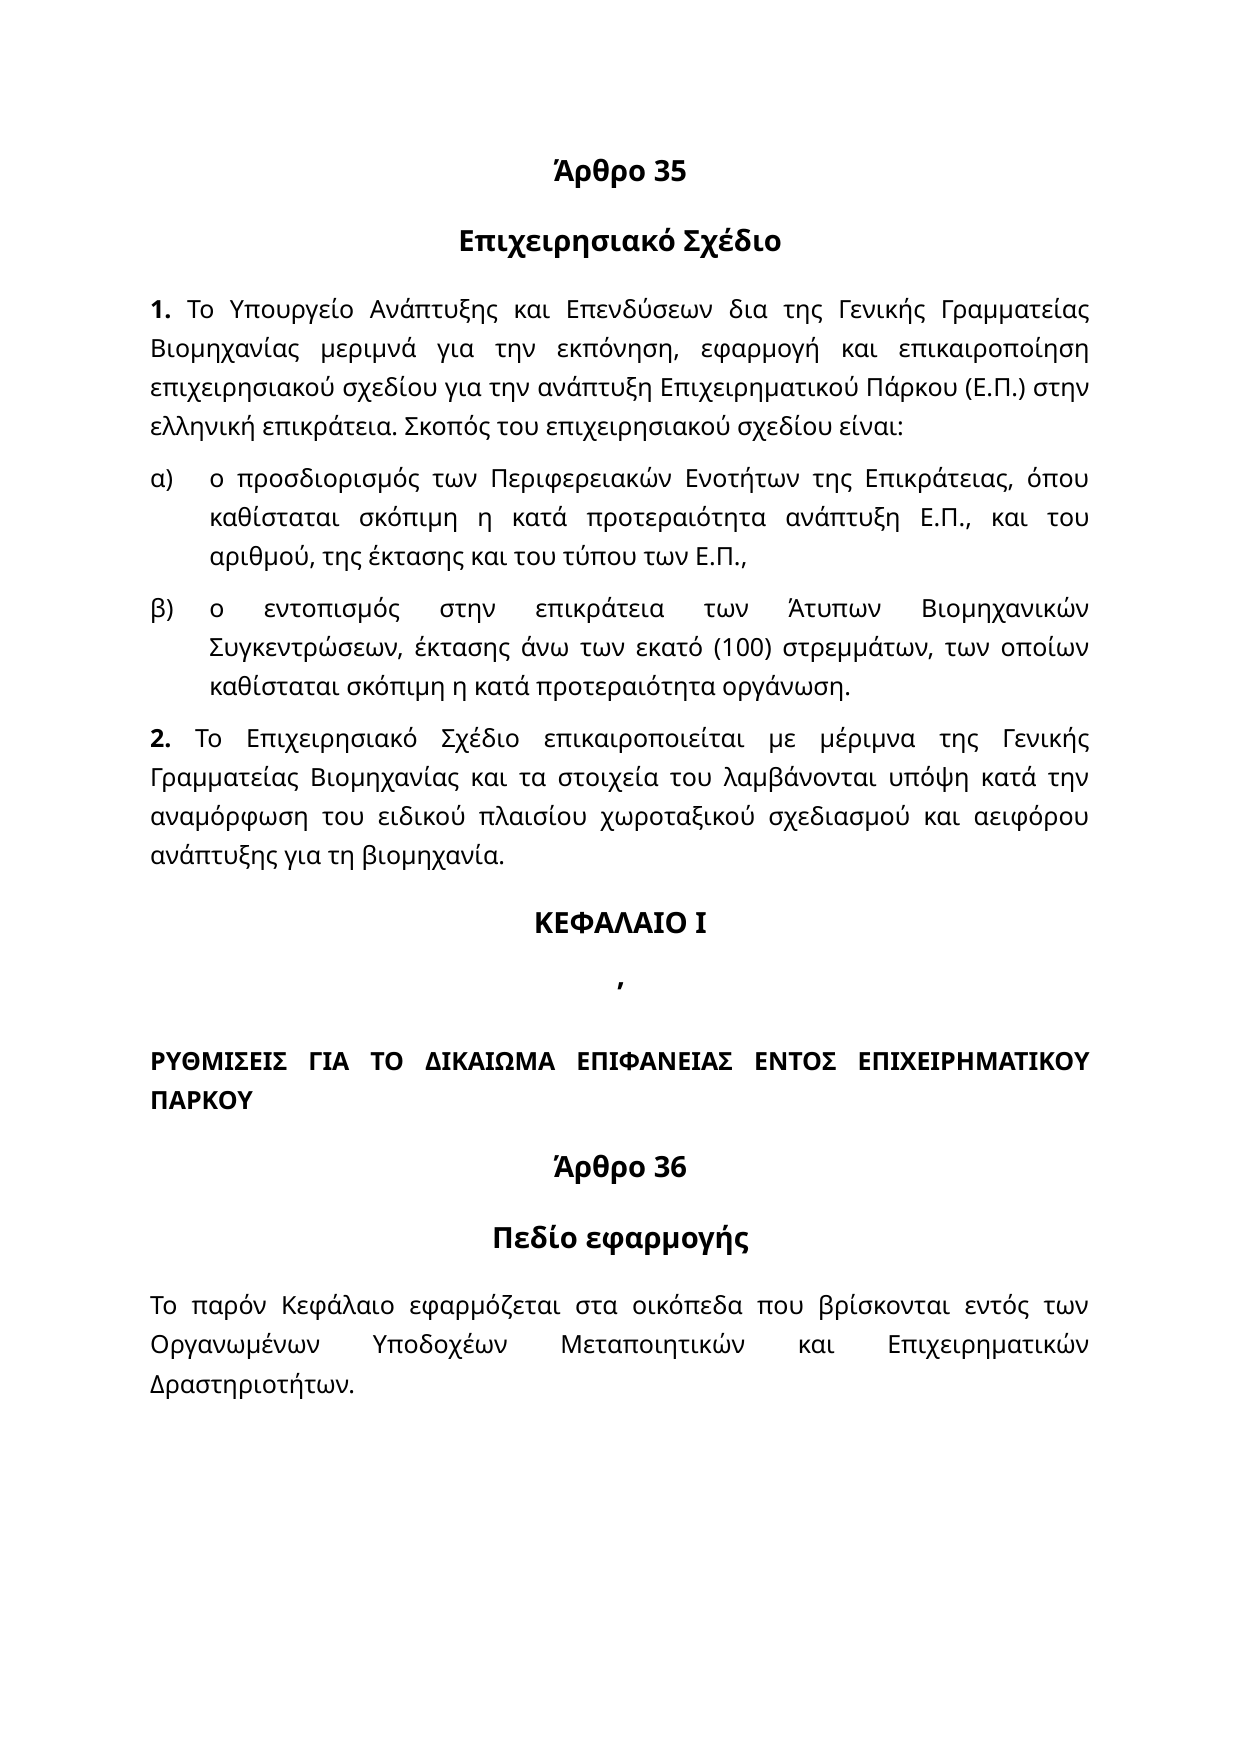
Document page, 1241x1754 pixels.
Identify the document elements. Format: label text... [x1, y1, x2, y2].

subtitle ’ [150, 973, 1090, 1012]
text 2. Το Επιχειρησιακό Σχέδιο επικαιροποιείται με μέριμνα της Γενικής Γραμματείας Βιομηχανίας και τα στοιχεία του λαμβάνονται υπόψη κατά την αναμόρφωση του ειδικού πλαισίου χωροταξικού σχεδιασμού και αειφόρου ανάπτυξης για τη βιομηχανία. [150, 720, 1090, 872]
list β) ο εντοπισμός στην επικράτεια των Άτυπων Βιομηχανικών Συγκεντρώσεων, έκτασης άνω των εκατό (100) στρεμμάτων, των οποίων καθίσταται σκόπιμη η κατά προτεραιότητα οργάνωση. [150, 590, 1090, 703]
list α) ο προσδιορισμός των Περιφερειακών Ενοτήτων της Επικράτειας, όπου καθίσταται σκόπιμη η κατά προτεραιότητα ανάπτυξη Ε.Π., και του αριθμού, της έκτασης και του τύπου των Ε.Π., [150, 460, 1090, 573]
subtitle Επιχειρησιακό Σχέδιο [150, 221, 1090, 260]
text Το παρόν Κεφάλαιο εφαρμόζεται στα οικόπεδα που βρίσκονται εντός των Οργανωμένων Υποδοχέων Μεταποιητικών και Επιχειρηματικών Δραστηριοτήτων. [150, 1288, 1090, 1400]
text ΡΥΘΜΙΣΕΙΣ ΓΙΑ ΤΟ ΔΙΚΑΙΩΜΑ ΕΠΙΦΑΝΕΙΑΣ ΕΝΤΟΣ ΕΠΙΧΕΙΡΗΜΑΤΙΚΟΥ ΠΑΡΚΟΥ [150, 1043, 1090, 1117]
subtitle ΚΕΦΑΛΑΙΟ Ι [150, 902, 1090, 942]
text 1. Το Υπουργείο Ανάπτυξης και Επενδύσεων δια της Γενικής Γραμματείας Βιομηχανίας μεριμνά για την εκπόνηση, εφαρμογή και επικαιροποίηση επιχειρησιακού σχεδίου για την ανάπτυξη Επιχειρηματικού Πάρκου (Ε.Π.) στην ελληνική επικράτεια. Σκοπός του επιχειρησιακού σχεδίου είναι: [150, 291, 1090, 443]
subtitle Άρθρο 35 [150, 150, 1090, 190]
subtitle Πεδίο εφαρμογής [150, 1217, 1090, 1257]
subtitle Άρθρο 36 [150, 1147, 1090, 1186]
